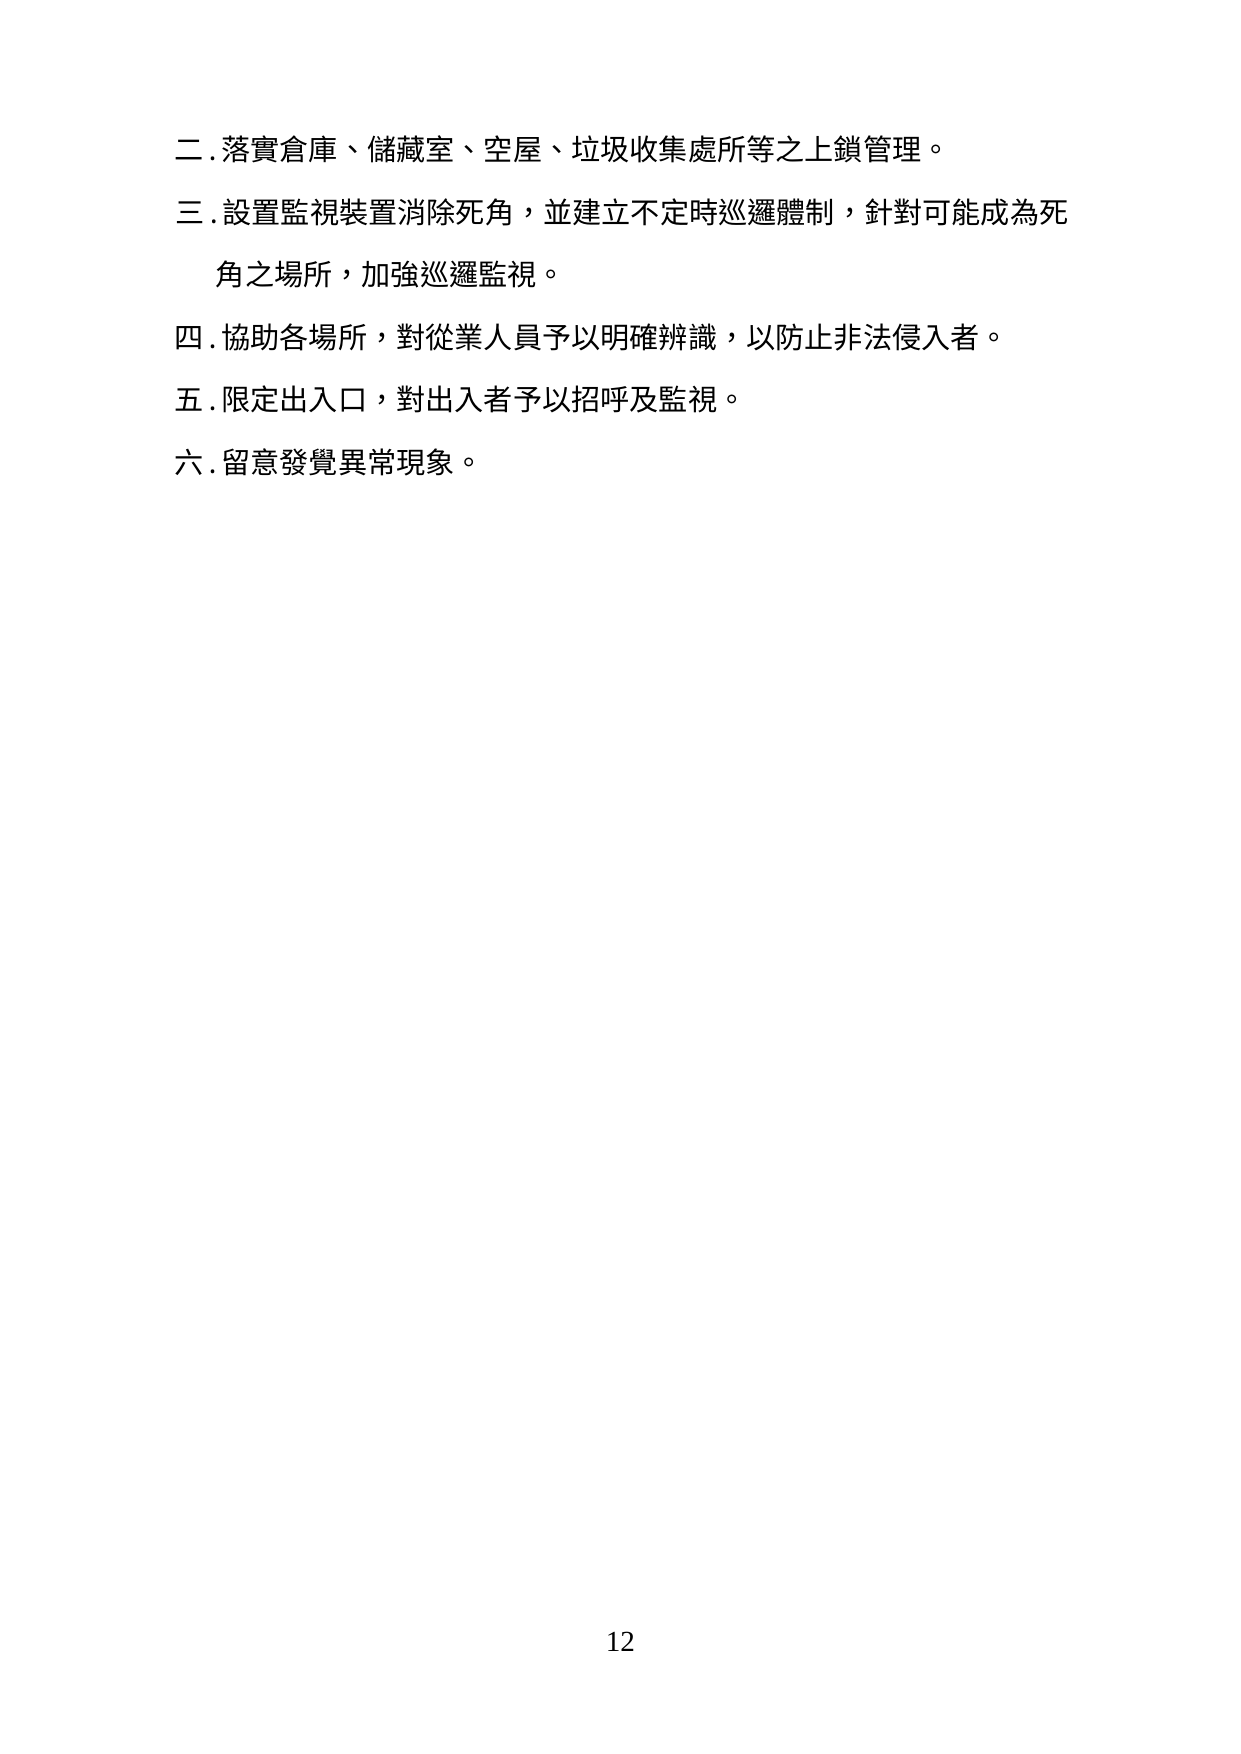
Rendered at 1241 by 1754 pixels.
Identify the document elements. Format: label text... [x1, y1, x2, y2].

text 五.限定出入口，對出入者予以招呼及監視。 [174, 356, 1088, 419]
text 六.留意發覺異常現象。 [174, 419, 1088, 481]
text 四.協助各場所，對從業人員予以明確辨識，以防止非法侵入者。 [174, 294, 1088, 356]
text 三.設置監視裝置消除死角，並建立不定時巡邏體制，針對可能成為死角之場所，加強巡邏監視。 [176, 169, 1088, 294]
text 二.落實倉庫、儲藏室、空屋、垃圾收集處所等之上鎖管理。 [174, 106, 1088, 169]
